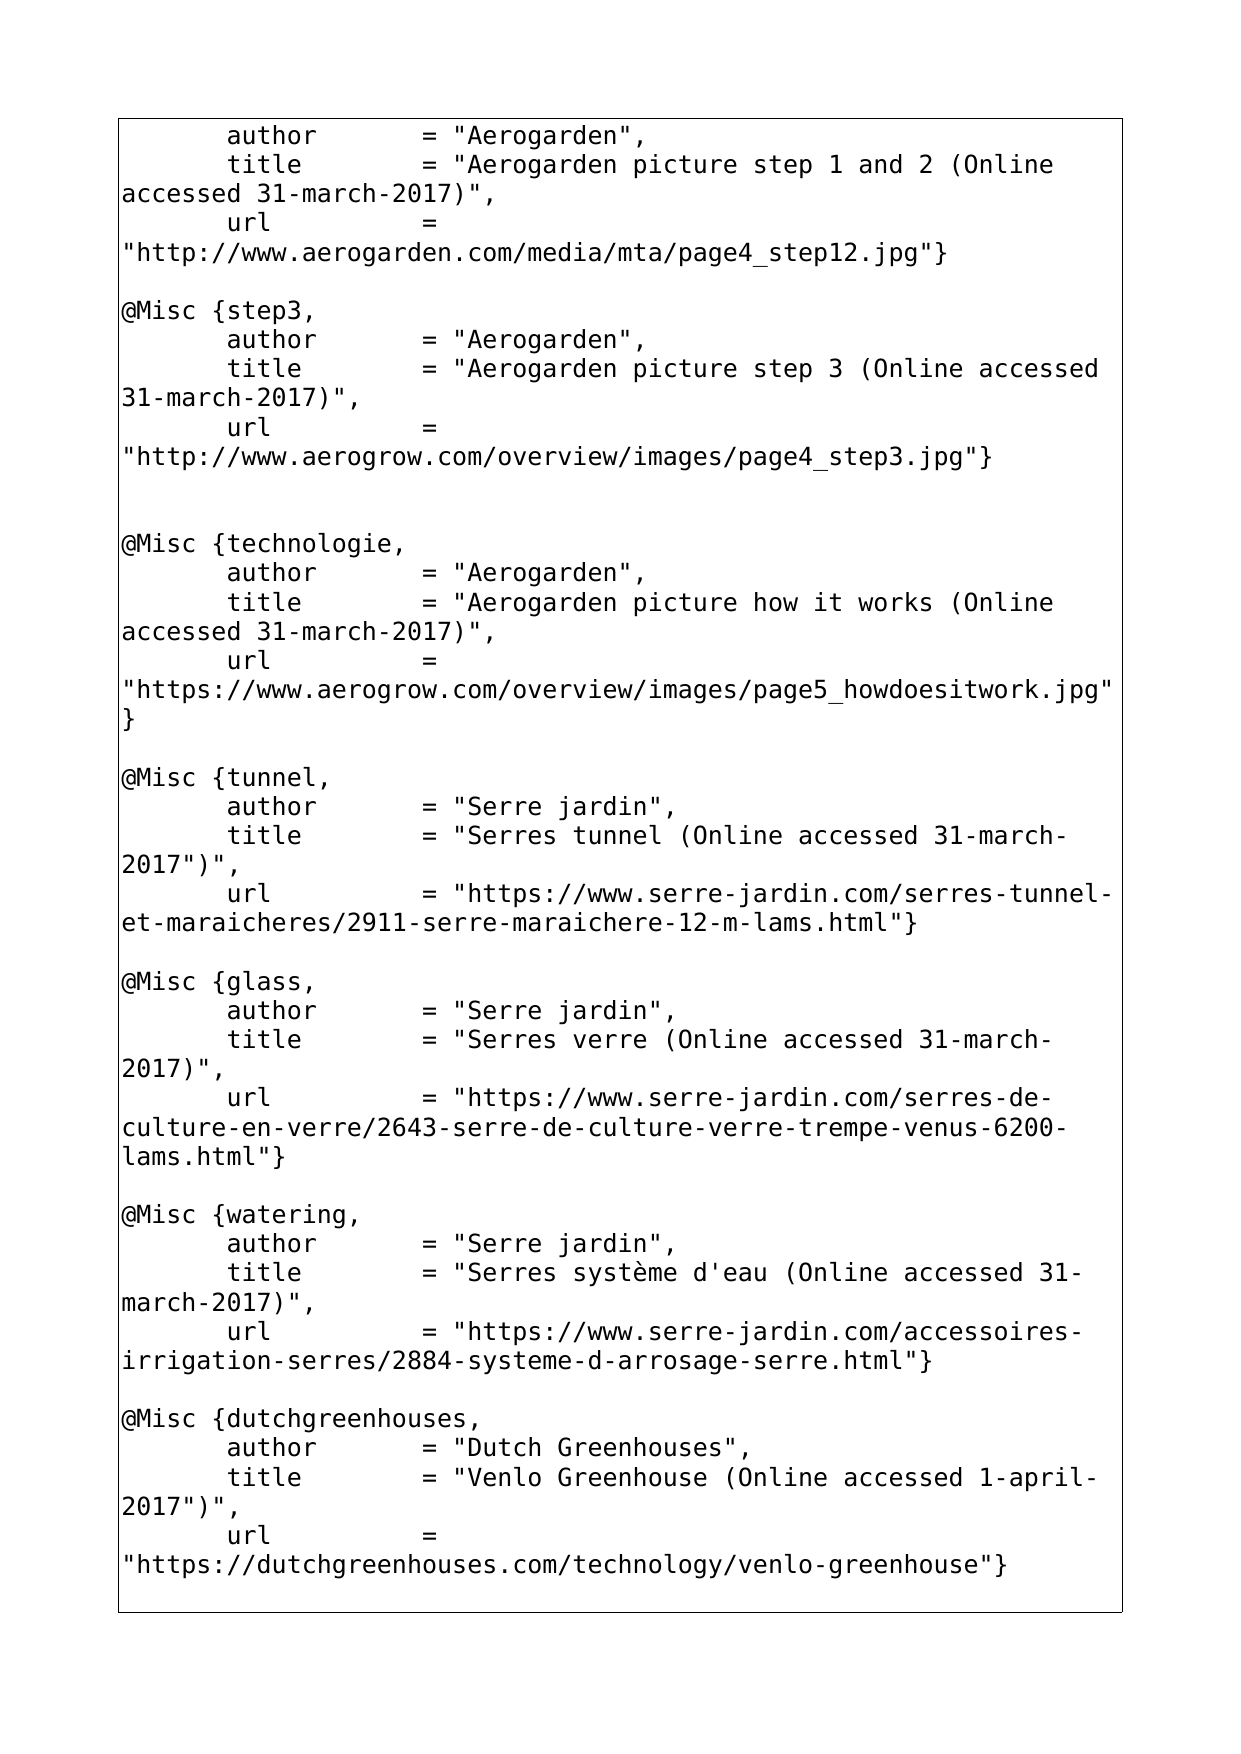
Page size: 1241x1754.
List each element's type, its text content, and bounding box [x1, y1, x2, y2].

table_header author = "Aerogarden", title = "Aerogarden picture step 1 and 2 (Online accessed 31-march-2017)", url = "http://www.aerogarden.com/media/mta/page4_step12.jpg"} @Misc {step3, author = "Aerogarden", title = "Aerogarden picture step 3 (Online accessed 31-march-2017)", url = "http://www.aerogrow.com/overview/images/page4_step3.jpg"} @Misc {technologie, author = "Aerogarden", title = "Aerogarden picture how it works (Online accessed 31-march-2017)", url = "https://www.aerogrow.com/overview/images/page5_howdoesitwork.jpg"} @Misc {tunnel, author = "Serre jardin", title = "Serres tunnel (Online accessed 31-march-2017")", url = "https://www.serre-jardin.com/serres-tunnel-et-maraicheres/2911-serre-maraichere-12-m-lams.html"} @Misc {glass, author = "Serre jardin", title = "Serres verre (Online accessed 31-march-2017)", url = "https://www.serre-jardin.com/serres-de-culture-en-verre/2643-serre-de-culture-verre-trempe-venus-6200-lams.html"} @Misc {watering, author = "Serre jardin", title = "Serres système d'eau (Online accessed 31-march-2017)", url = "https://www.serre-jardin.com/accessoires-irrigation-serres/2884-systeme-d-arrosage-serre.html"} @Misc {dutchgreenhouses, author = "Dutch Greenhouses", title = "Venlo Greenhouse (Online accessed 1-april-2017")", url = "https://dutchgreenhouses.com/technology/venlo-greenhouse"} [119, 119, 1122, 1612]
